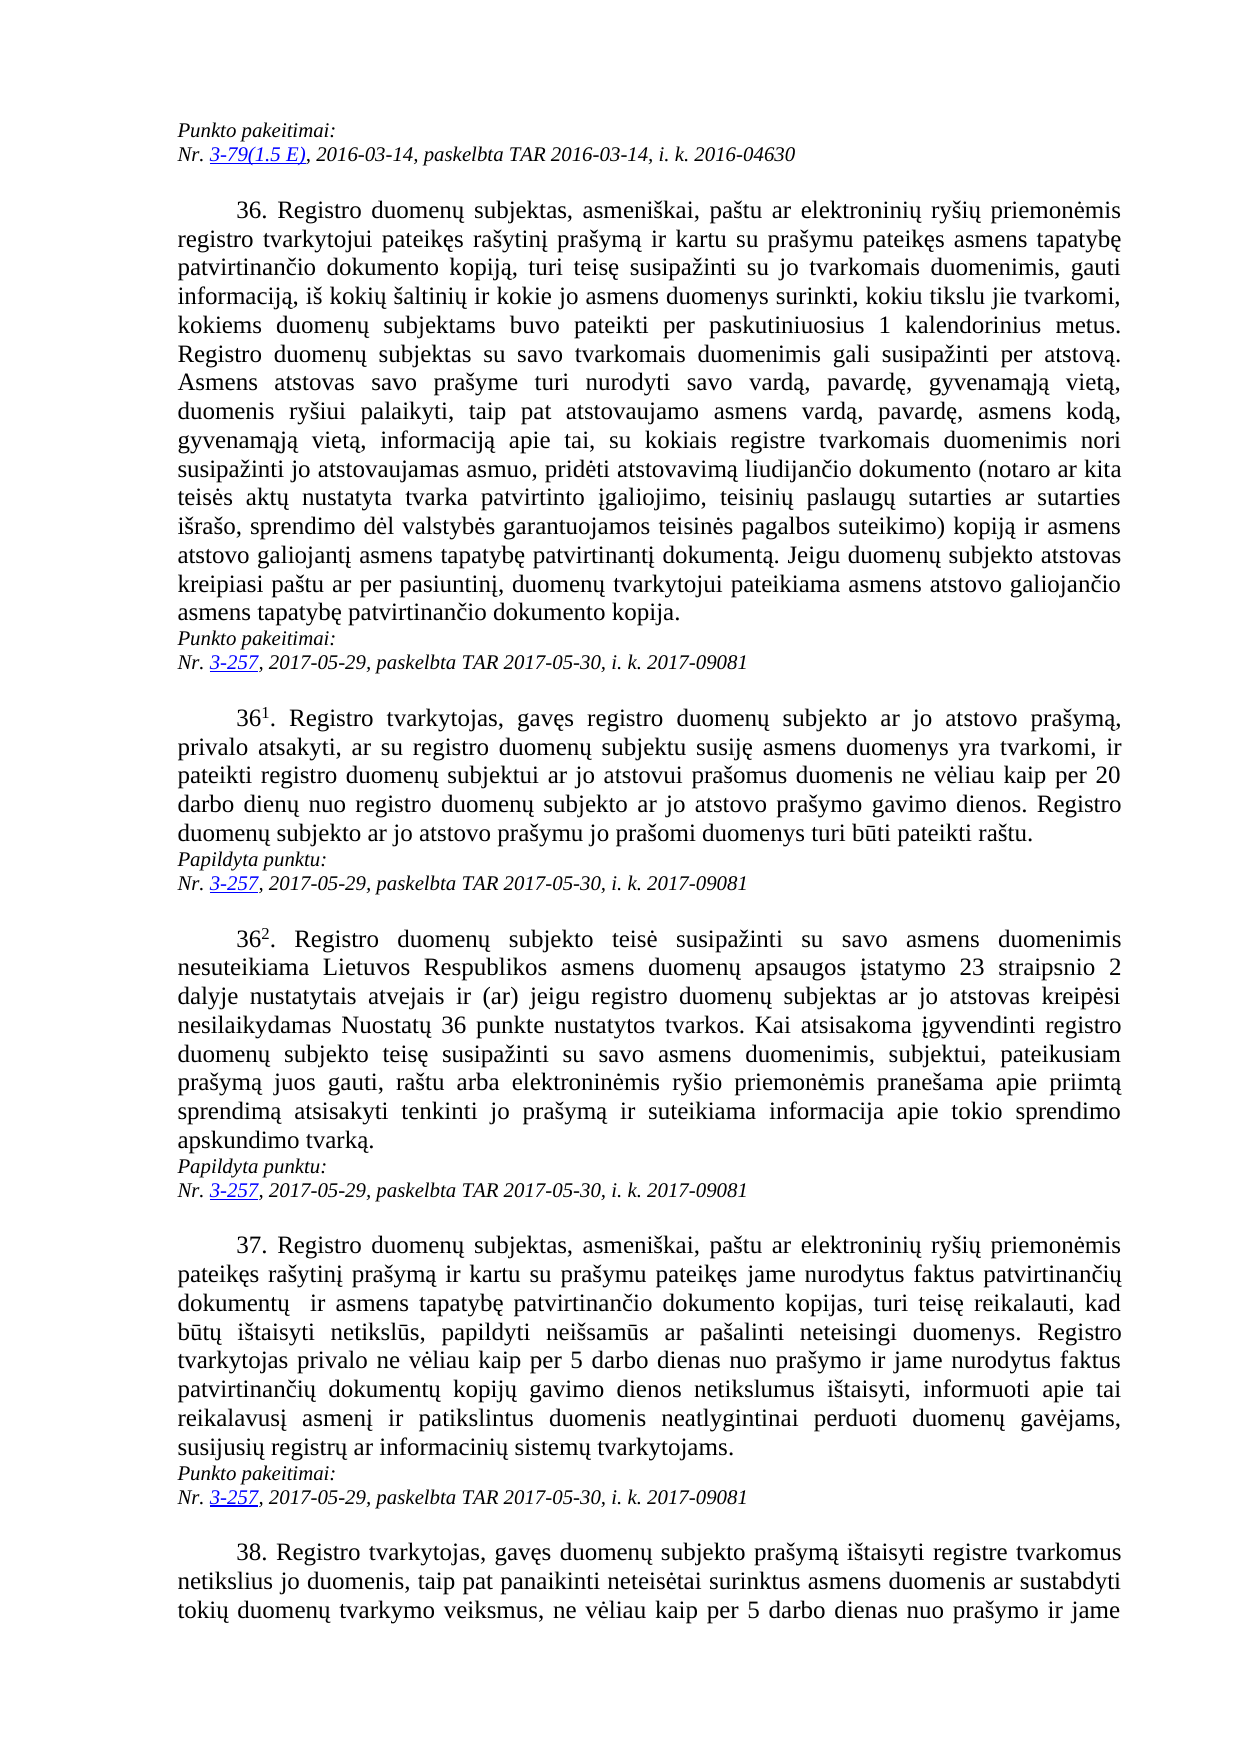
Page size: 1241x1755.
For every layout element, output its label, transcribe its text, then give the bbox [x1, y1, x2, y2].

text Punkto pakeitimai: [177, 626, 1122, 650]
text 38. Registro tvarkytojas, gavęs duomenų subjekto prašymą ištaisyti registre tvarkomus netikslius jo duomenis, taip pat panaikinti neteisėtai surinktus asmens duomenis ar sustabdyti tokių duomenų tvarkymo veiksmus, ne vėliau kaip per 5 darbo dienas nuo prašymo ir jame [177, 1537, 1122, 1624]
text Nr. 3-257, 2017-05-29, paskelbta TAR 2017-05-30, i. k. 2017-09081 [177, 1178, 1122, 1202]
text 37. Registro duomenų subjektas, asmeniškai, paštu ar elektroninių ryšių priemonėmis pateikęs rašytinį prašymą ir kartu su prašymu pateikęs jame nurodytus faktus patvirtinančių dokumentų ir asmens tapatybę patvirtinančio dokumento kopijas, turi teisę reikalauti, kad būtų ištaisyti netikslūs, papildyti neišsamūs ar pašalinti neteisingi duomenys. Registro tvarkytojas privalo ne vėliau kaip per 5 darbo dienas nuo prašymo ir jame nurodytus faktus patvirtinančių dokumentų kopijų gavimo dienos netikslumus ištaisyti, informuoti apie tai reikalavusį asmenį ir patikslintus duomenis neatlygintinai perduoti duomenų gavėjams, susijusių registrų ar informacinių sistemų tvarkytojams. [177, 1231, 1122, 1461]
text Nr. 3-257, 2017-05-29, paskelbta TAR 2017-05-30, i. k. 2017-09081 [177, 1485, 1122, 1509]
text Punkto pakeitimai: [177, 1461, 1122, 1485]
text Nr. 3-257, 2017-05-29, paskelbta TAR 2017-05-30, i. k. 2017-09081 [177, 650, 1122, 674]
text Nr. 3-257, 2017-05-29, paskelbta TAR 2017-05-30, i. k. 2017-09081 [177, 871, 1122, 895]
text 36. Registro duomenų subjektas, asmeniškai, paštu ar elektroninių ryšių priemonėmis registro tvarkytojui pateikęs rašytinį prašymą ir kartu su prašymu pateikęs asmens tapatybę patvirtinančio dokumento kopiją, turi teisę susipažinti su jo tvarkomais duomenimis, gauti informaciją, iš kokių šaltinių ir kokie jo asmens duomenys surinkti, kokiu tikslu jie tvarkomi, kokiems duomenų subjektams buvo pateikti per paskutiniuosius 1 kalendorinius metus. Registro duomenų subjektas su savo tvarkomais duomenimis gali susipažinti per atstovą. Asmens atstovas savo prašyme turi nurodyti savo vardą, pavardę, gyvenamąją vietą, duomenis ryšiui palaikyti, taip pat atstovaujamo asmens vardą, pavardę, asmens kodą, gyvenamąją vietą, informaciją apie tai, su kokiais registre tvarkomais duomenimis nori susipažinti jo atstovaujamas asmuo, pridėti atstovavimą liudijančio dokumento (notaro ar kita teisės aktų nustatyta tvarka patvirtinto įgaliojimo, teisinių paslaugų sutarties ar sutarties išrašo, sprendimo dėl valstybės garantuojamos teisinės pagalbos suteikimo) kopiją ir asmens atstovo galiojantį asmens tapatybę patvirtinantį dokumentą. Jeigu duomenų subjekto atstovas kreipiasi paštu ar per pasiuntinį, duomenų tvarkytojui pateikiama asmens atstovo galiojančio asmens tapatybę patvirtinančio dokumento kopija. [177, 195, 1122, 626]
text Papildyta punktu: [177, 1154, 1122, 1178]
text Nr. 3-79(1.5 E), 2016-03-14, paskelbta TAR 2016-03-14, i. k. 2016-04630 [177, 142, 1122, 166]
text Papildyta punktu: [177, 847, 1122, 871]
text Punkto pakeitimai: [177, 118, 1122, 142]
text 361. Registro tvarkytojas, gavęs registro duomenų subjekto ar jo atstovo prašymą, privalo atsakyti, ar su registro duomenų subjektu susiję asmens duomenys yra tvarkomi, ir pateikti registro duomenų subjektui ar jo atstovui prašomus duomenis ne vėliau kaip per 20 darbo dienų nuo registro duomenų subjekto ar jo atstovo prašymo gavimo dienos. Registro duomenų subjekto ar jo atstovo prašymu jo prašomi duomenys turi būti pateikti raštu. [177, 703, 1122, 847]
text 362. Registro duomenų subjekto teisė susipažinti su savo asmens duomenimis nesuteikiama Lietuvos Respublikos asmens duomenų apsaugos įstatymo 23 straipsnio 2 dalyje nustatytais atvejais ir (ar) jeigu registro duomenų subjektas ar jo atstovas kreipėsi nesilaikydamas Nuostatų 36 punkte nustatytos tvarkos. Kai atsisakoma įgyvendinti registro duomenų subjekto teisę susipažinti su savo asmens duomenimis, subjektui, pateikusiam prašymą juos gauti, raštu arba elektroninėmis ryšio priemonėmis pranešama apie priimtą sprendimą atsisakyti tenkinti jo prašymą ir suteikiama informacija apie tokio sprendimo apskundimo tvarką. [177, 924, 1122, 1154]
